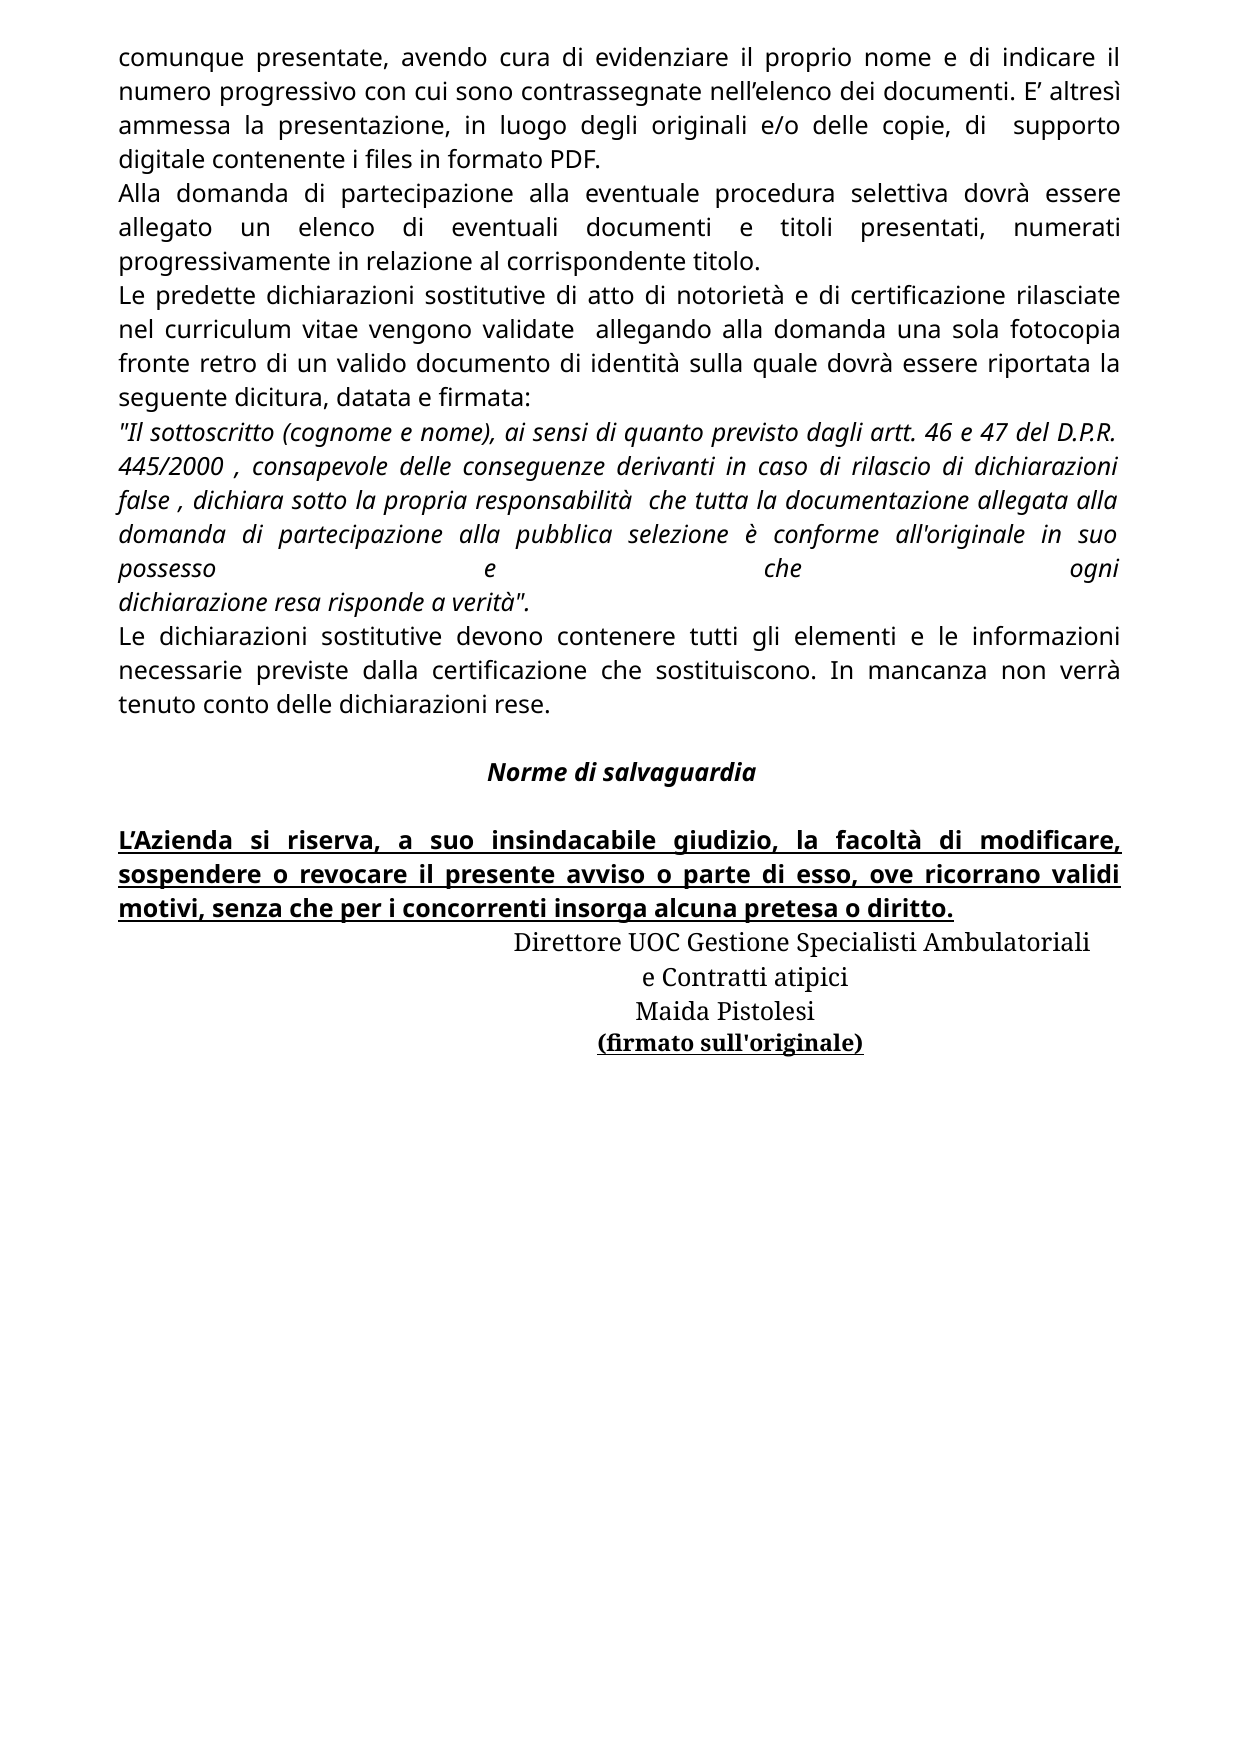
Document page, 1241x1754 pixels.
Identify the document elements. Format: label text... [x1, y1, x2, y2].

text L’Azienda si riserva, a suo insindacabile giudizio, la facoltà di modificare, [118, 823, 1122, 852]
text Maida Pistolesi [118, 993, 1122, 1027]
text Le dichiarazioni sostitutive devono contenere tutti gli elementi e le informazioni necessarie previste dalla certificazione che sostituiscono. In mancanza non verrà tenuto conto delle dichiarazioni rese. [118, 618, 1122, 721]
text "Il sottoscritto (cognome e nome), ai sensi di quanto previsto dagli artt. 46 e 47 del D.P.R. 445/2000 , consapevole delle conseguenze derivanti in caso di rilascio di dichiarazioni false , dichiara sotto la propria responsabilità che tutta la documentazione allegata alla domanda di partecipazione alla pubblica selezione è conforme all'originale in suo possesso e che ogni dichiarazione resa risponde a verità". [118, 414, 1122, 618]
text Direttore UOC Gestione Specialisti Ambulatoriali [118, 925, 1122, 959]
text (firmato sull'originale) [118, 1027, 1122, 1058]
text comunque presentate, avendo cura di evidenziare il proprio nome e di indicare il numero progressivo con cui sono contrassegnate nell’elenco dei documenti. E’ altresì ammessa la presentazione, in luogo degli originali e/o delle copie, di supporto digitale contenente i files in formato PDF. [118, 39, 1122, 176]
text e Contratti atipici [118, 959, 1122, 993]
text sospendere o revocare il presente avviso o parte di esso, ove ricorrano validi motivi, senza che per i concorrenti insorga alcuna pretesa o diritto. [118, 854, 1122, 925]
text Alla domanda di partecipazione alla eventuale procedura selettiva dovrà essere allegato un elenco di eventuali documenti e titoli presentati, numerati progressivamente in relazione al corrispondente titolo. [118, 176, 1122, 278]
text Le predette dichiarazioni sostitutive di atto di notorietà e di certificazione rilasciate nel curriculum vitae vengono validate allegando alla domanda una sola fotocopia fronte retro di un valido documento di identità sulla quale dovrà essere riportata la seguente dicitura, datata e firmata: [118, 278, 1122, 414]
text Norme di salvaguardia [413, 755, 1122, 789]
